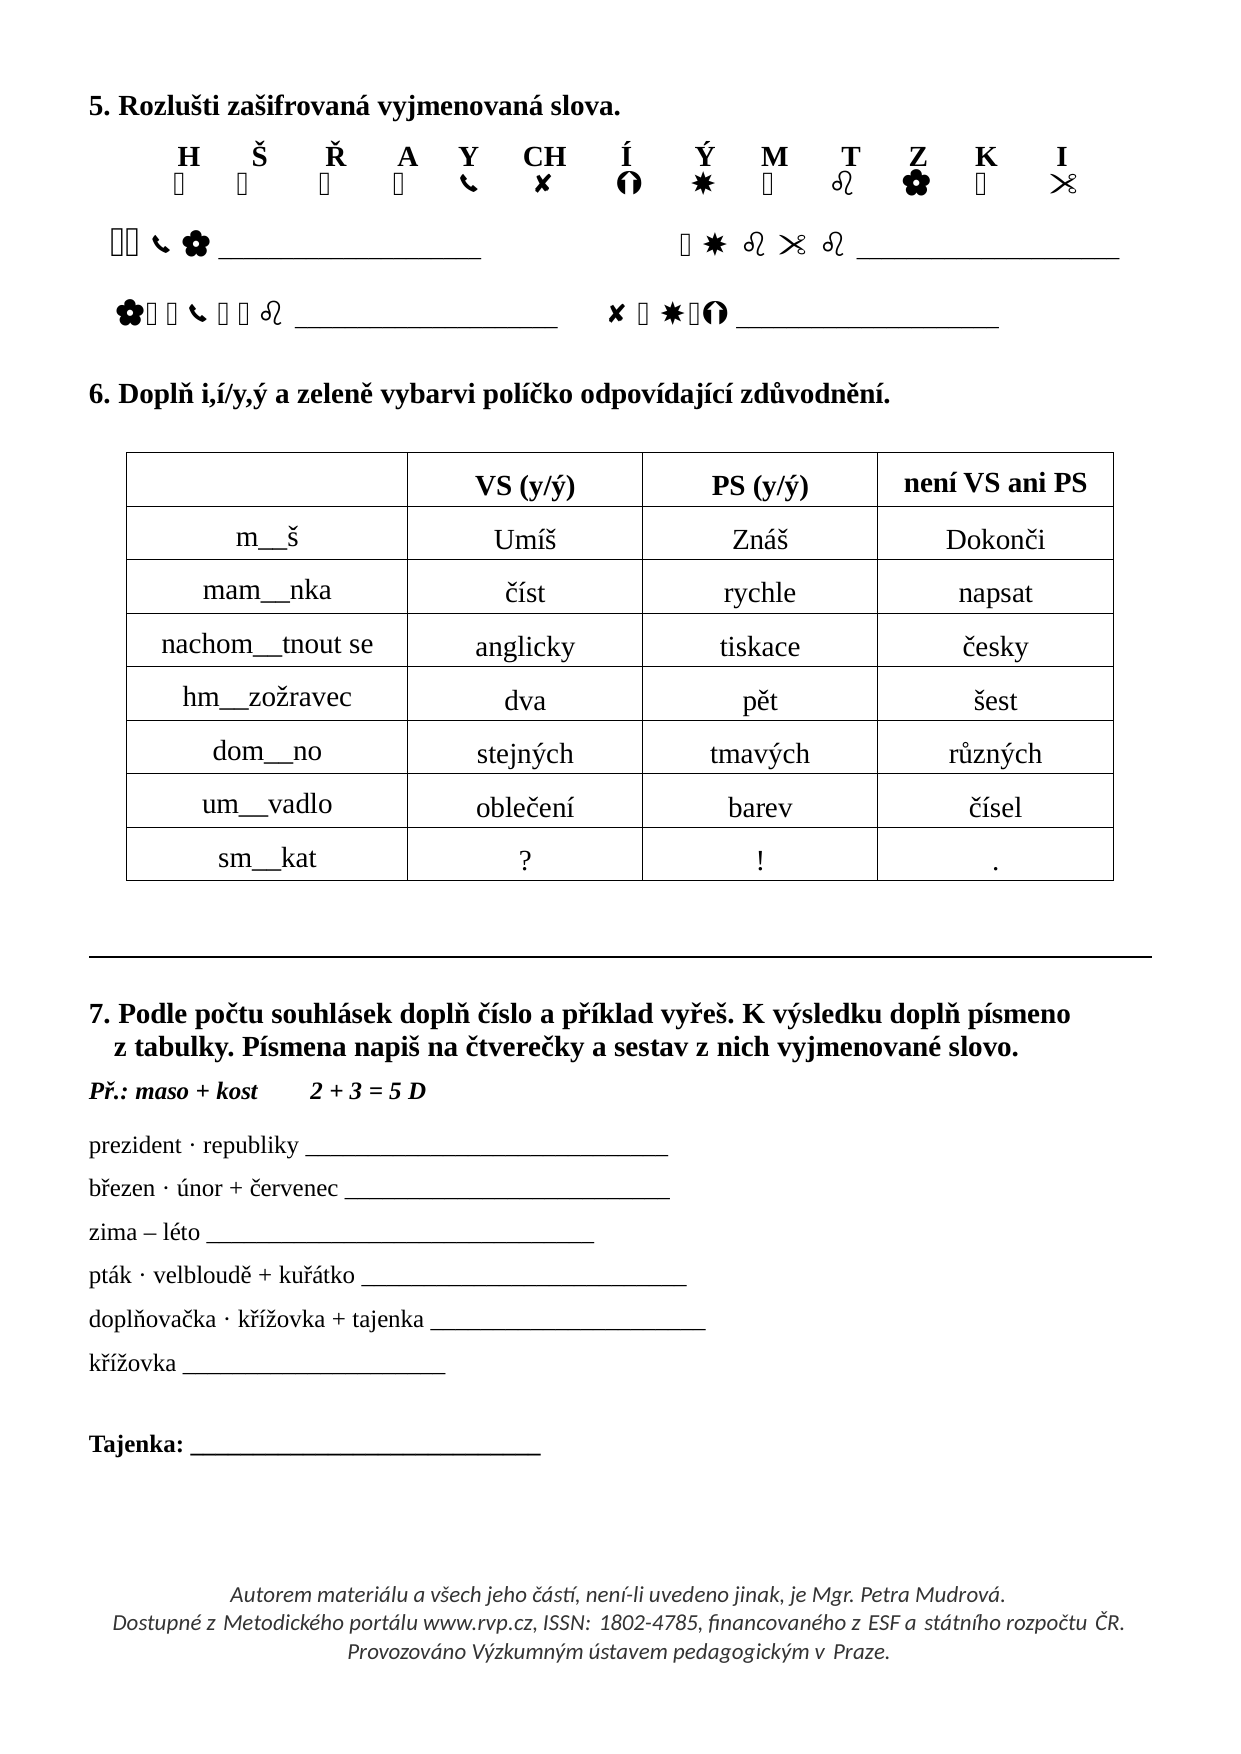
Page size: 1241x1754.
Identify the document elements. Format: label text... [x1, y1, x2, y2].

table_cell hm__zožravec [127, 667, 407, 720]
text Tajenka: ____________________________ [89, 1428, 1152, 1457]
text Př.: maso + kost 2 + 3 = 5 D [89, 1076, 1152, 1105]
table_cell anglicky [408, 614, 642, 666]
text 5. Rozlušti zašifrovaná vyjmenovaná slova. [89, 89, 1152, 122]
table_cell šest [878, 667, 1113, 720]
table_header PS (y/ý) [643, 453, 877, 506]
table_cell um__vadlo [127, 774, 407, 827]
text       _____________________    _____________________ [89, 302, 1152, 332]
text březen · únor + červenec __________________________ [89, 1173, 1152, 1202]
text křížovka _____________________ [89, 1347, 1152, 1376]
table_cell česky [878, 614, 1113, 666]
text prezident · republiky _____________________________ [89, 1130, 1152, 1159]
table_cell rychle [643, 560, 877, 613]
table_cell stejných [408, 721, 642, 773]
table_cell . [878, 828, 1113, 880]
table_cell tiskace [643, 614, 877, 666]
text              [89, 172, 1152, 202]
table_header [127, 453, 407, 506]
table_cell dom__no [127, 721, 407, 773]
text H Š Ř A Y CH Í Ý M T Z K I [89, 139, 1152, 172]
table_cell Umíš [408, 507, 642, 559]
table_cell čísel [878, 774, 1113, 827]
text 6. Doplň i,í/y,ý a zeleně vybarvi políčko odpovídající zdůvodnění. [89, 377, 1152, 410]
table_header není VS ani PS (i/í) [878, 453, 1113, 506]
text 7. Podle počtu souhlásek doplň číslo a příklad vyřeš. K výsledku doplň písmeno z tabulky. Písmena napiš na čtverečky a sestav z nich vyjmenované slovo. [89, 996, 1152, 1063]
table_cell Dokonči [878, 507, 1113, 559]
table_cell barev [643, 774, 877, 827]
table_cell pět [643, 667, 877, 720]
table_cell napsat [878, 560, 1113, 613]
table_cell m__š [127, 507, 407, 559]
text pták · velbloudě + kuřátko __________________________ [89, 1260, 1152, 1289]
table_cell ? [408, 828, 642, 880]
text doplňovačka · křížovka + tajenka ______________________ [89, 1304, 1152, 1333]
table_cell různých [878, 721, 1113, 773]
table_cell nachom__tnout se [127, 614, 407, 666]
table_cell tmavých [643, 721, 877, 773]
table_cell oblečení [408, 774, 642, 827]
table_cell mam__nka [127, 560, 407, 613]
table_cell ! [643, 828, 877, 880]
table_cell Znáš [643, 507, 877, 559]
table_cell dva [408, 667, 642, 720]
text zima – léto _______________________________ [89, 1217, 1152, 1246]
table_header VS (y/ý) [408, 453, 642, 506]
table_cell sm__kat [127, 828, 407, 880]
text    _____________________      _____________________ [89, 227, 1152, 266]
table_cell číst [408, 560, 642, 613]
